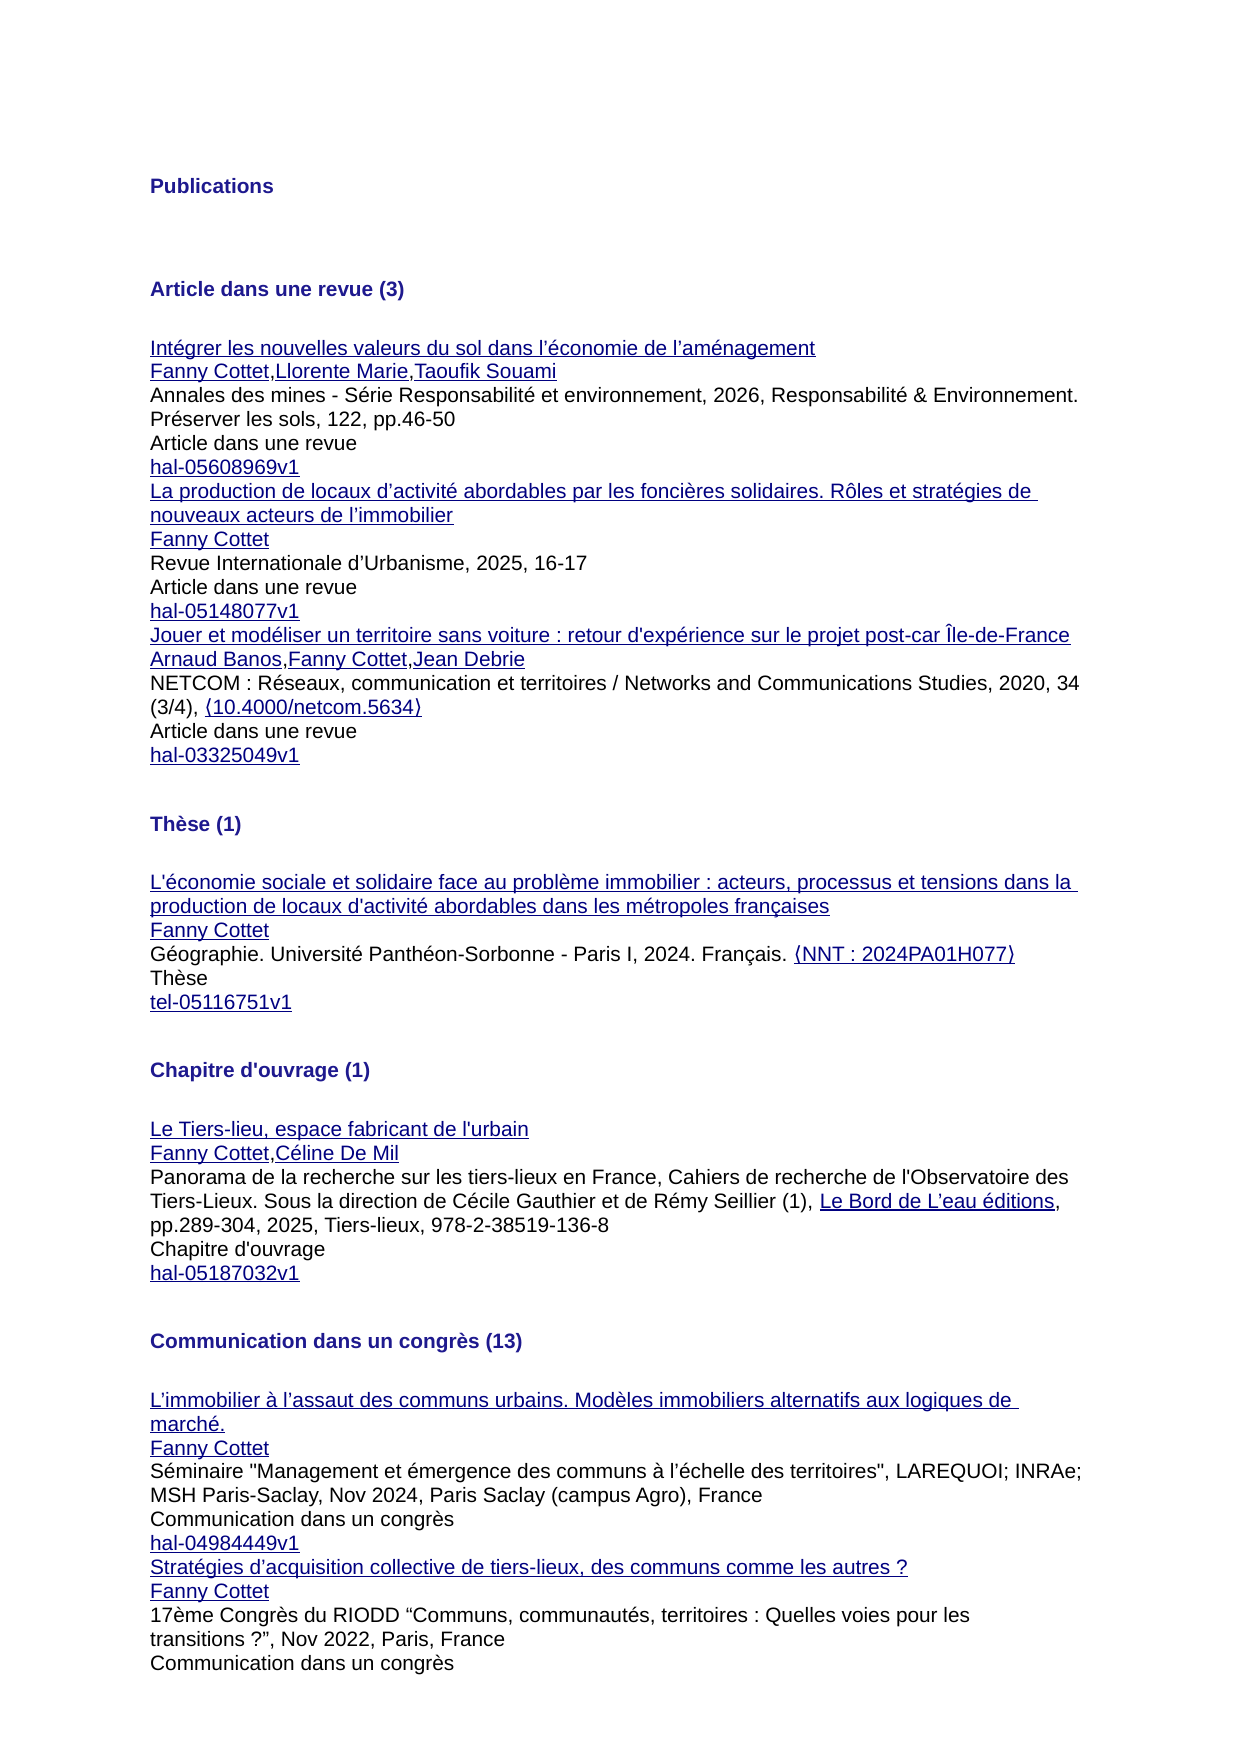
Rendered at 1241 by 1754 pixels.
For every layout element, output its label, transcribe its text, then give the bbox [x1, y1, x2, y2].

subtitle Thèse (1) [150, 811, 1090, 835]
subtitle Communication dans un congrès (13) [150, 1329, 1090, 1353]
table_header Le Tiers-lieu, espace fabricant de l'urbain Fanny Cottet,Céline De Mil Panorama de la recherche sur les tiers-lieux en France, Cahiers de recherche de l'Observatoire des Tiers-Lieux. Sous la direction de Cécile Gauthier et de Rémy Seillier (1), Le Bord de L’eau éditions, pp.289-304, 2025, Tiers-lieux, 978-2-38519-136-8 Chapitre d'ouvrage hal-05187032v1 [150, 1117, 1090, 1284]
table_header Intégrer les nouvelles valeurs du sol dans l’économie de l’aménagement Fanny Cottet,Llorente Marie,Taoufik Souami Annales des mines - Série Responsabilité et environnement, 2026, Responsabilité & Environnement. Préserver les sols, 122, pp.46-50 Article dans une revue hal-05608969v1 [150, 335, 1090, 479]
table_header L'économie sociale et solidaire face au problème immobilier : acteurs, processus et tensions dans la production de locaux d'activité abordables dans les métropoles françaises Fanny Cottet Géographie. Université Panthéon-Sorbonne - Paris I, 2024. Français. ⟨NNT : 2024PA01H077⟩ Thèse tel-05116751v1 [150, 870, 1090, 1013]
subtitle Chapitre d'ouvrage (1) [150, 1058, 1090, 1082]
table_cell La production de locaux d’activité abordables par les foncières solidaires. Rôles et stratégies de nouveaux acteurs de l’immobilier Fanny Cottet Revue Internationale d’Urbanisme, 2025, 16-17 Article dans une revue hal-05148077v1 [150, 479, 1090, 623]
subtitle Article dans une revue (3) [150, 277, 1090, 301]
subtitle Publications [150, 174, 1090, 198]
table_cell Jouer et modéliser un territoire sans voiture : retour d'expérience sur le projet post-car Île-de-France Arnaud Banos,Fanny Cottet,Jean Debrie NETCOM : Réseaux, communication et territoires / Networks and Communications Studies, 2020, 34 (3/4), ⟨10.4000/netcom.5634⟩ Article dans une revue hal-03325049v1 [150, 623, 1090, 767]
table_header L’immobilier à l’assaut des communs urbains. Modèles immobiliers alternatifs aux logiques de marché. Fanny Cottet Séminaire "Management et émergence des communs à l’échelle des territoires", LAREQUOI; INRAe; MSH Paris-Saclay, Nov 2024, Paris Saclay (campus Agro), France Communication dans un congrès hal-04984449v1 [150, 1388, 1090, 1555]
table_cell Stratégies d’acquisition collective de tiers-lieux, des communs comme les autres ? Fanny Cottet 17ème Congrès du RIODD “Communs, communautés, territoires : Quelles voies pour les transitions ?”, Nov 2022, Paris, France Communication dans un congrès [150, 1555, 1090, 1675]
